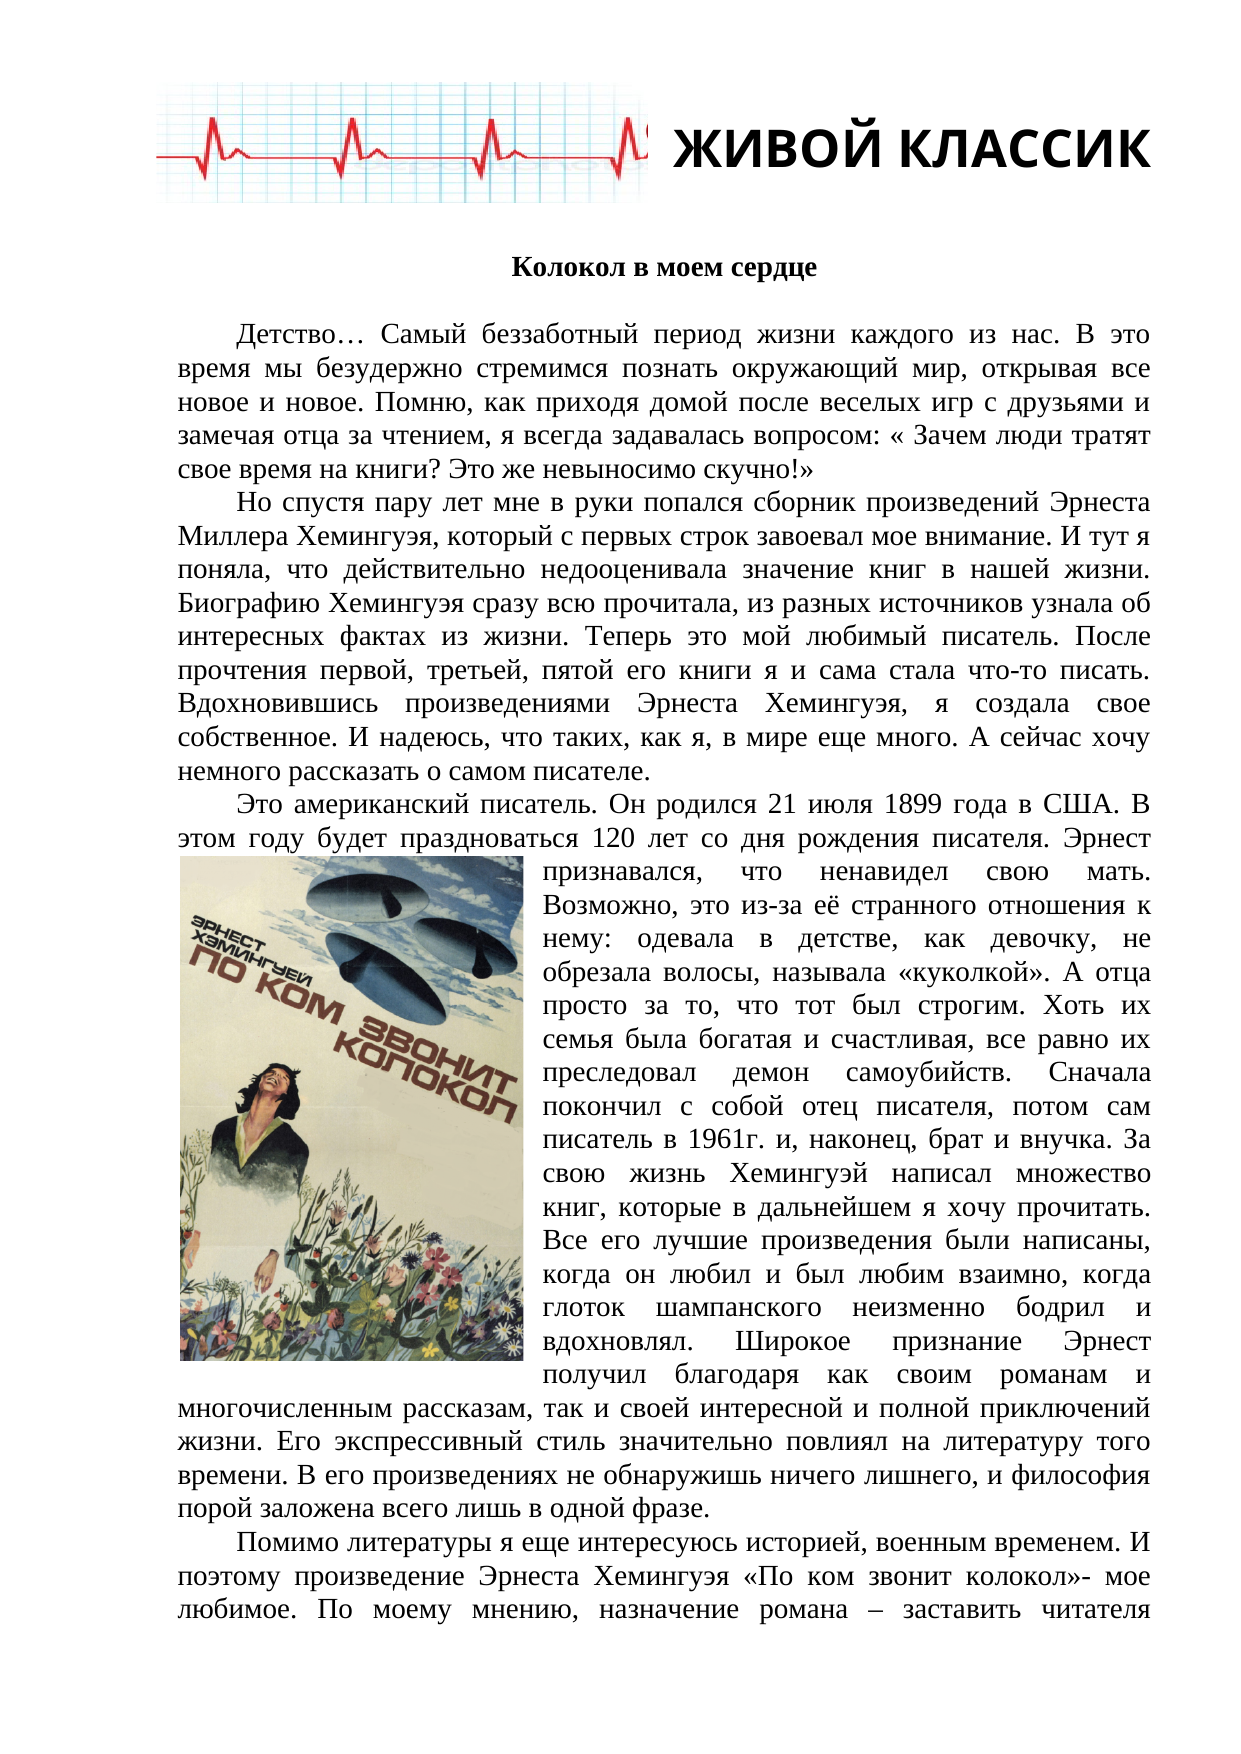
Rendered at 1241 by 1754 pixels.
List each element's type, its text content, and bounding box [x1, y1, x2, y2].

text Но спустя пару лет мне в руки попался сборник произведений Эрнеста Миллера Хемингуэя, который с первых строк завоевал мое внимание. И тут я поняла, что действительно недооценивала значение книг в нашей жизни. Биографию Хемингуэя сразу всю прочитала, из разных источников узнала об интересных фактах из жизни. Теперь это мой любимый писатель. После прочтения первой, третьей, пятой его книги я и сама стала что-то писать. Вдохновившись произведениями Эрнеста Хемингуэя, я создала свое собственное. И надеюсь, что таких, как я, в мире еще много. А сейчас хочу немного рассказать о самом писателе. [177, 484, 1152, 786]
text Колокол в моем сердце [177, 249, 1152, 283]
text ЖИВОЙ КЛАССИК [648, 111, 1152, 182]
text Детство… Самый беззаботный период жизни каждого из нас. В это время мы безудержно стремимся познать окружающий мир, открывая все новое и новое. Помню, как приходя домой после веселых игр с друзьями и замечая отца за чтением, я всегда задавалась вопросом: « Зачем люди тратят свое время на книги? Это же невыносимо скучно!» [177, 317, 1152, 484]
text Помимо литературы я еще интересуюсь историей, военным временем. И поэтому произведение Эрнеста Хемингуэя «По ком звонит колокол»- мое любимое. По моему мнению, назначение романа – заставить читателя [177, 1524, 1152, 1625]
text Это американский писатель. Он родился 21 июля 1899 года в США. В этом году будет праздноваться 120 лет со дня рождения писателя. Эрнест признавался, что ненавидел свою мать. Возможно, это из-за её странного отношения к нему: одевала в детстве, как девочку, не обрезала волосы, называла «куколкой». А отца просто за то, что тот был строгим. Хоть их семья была богатая и счастливая, все равно их преследовал демон самоубийств. Сначала покончил с собой отец писателя, потом сам писатель в 1961г. и, наконец, брат и внучка. За свою жизнь Хемингуэй написал множество книг, которые в дальнейшем я хочу прочитать. Все его лучшие произведения были написаны, когда он любил и был любим взаимно, когда глоток шампанского неизменно бодрил и вдохновлял. Широкое признание Эрнест получил благодаря как своим романам и многочисленным рассказам, так и своей интересной и полной приключений жизни. Его экспрессивный стиль значительно повлиял на литературу того времени. В его произведениях не обнаружишь ничего лишнего, и философия порой заложена всего лишь в одной фразе. [177, 786, 1152, 1524]
picture [180, 856, 524, 1361]
picture [156, 82, 648, 203]
